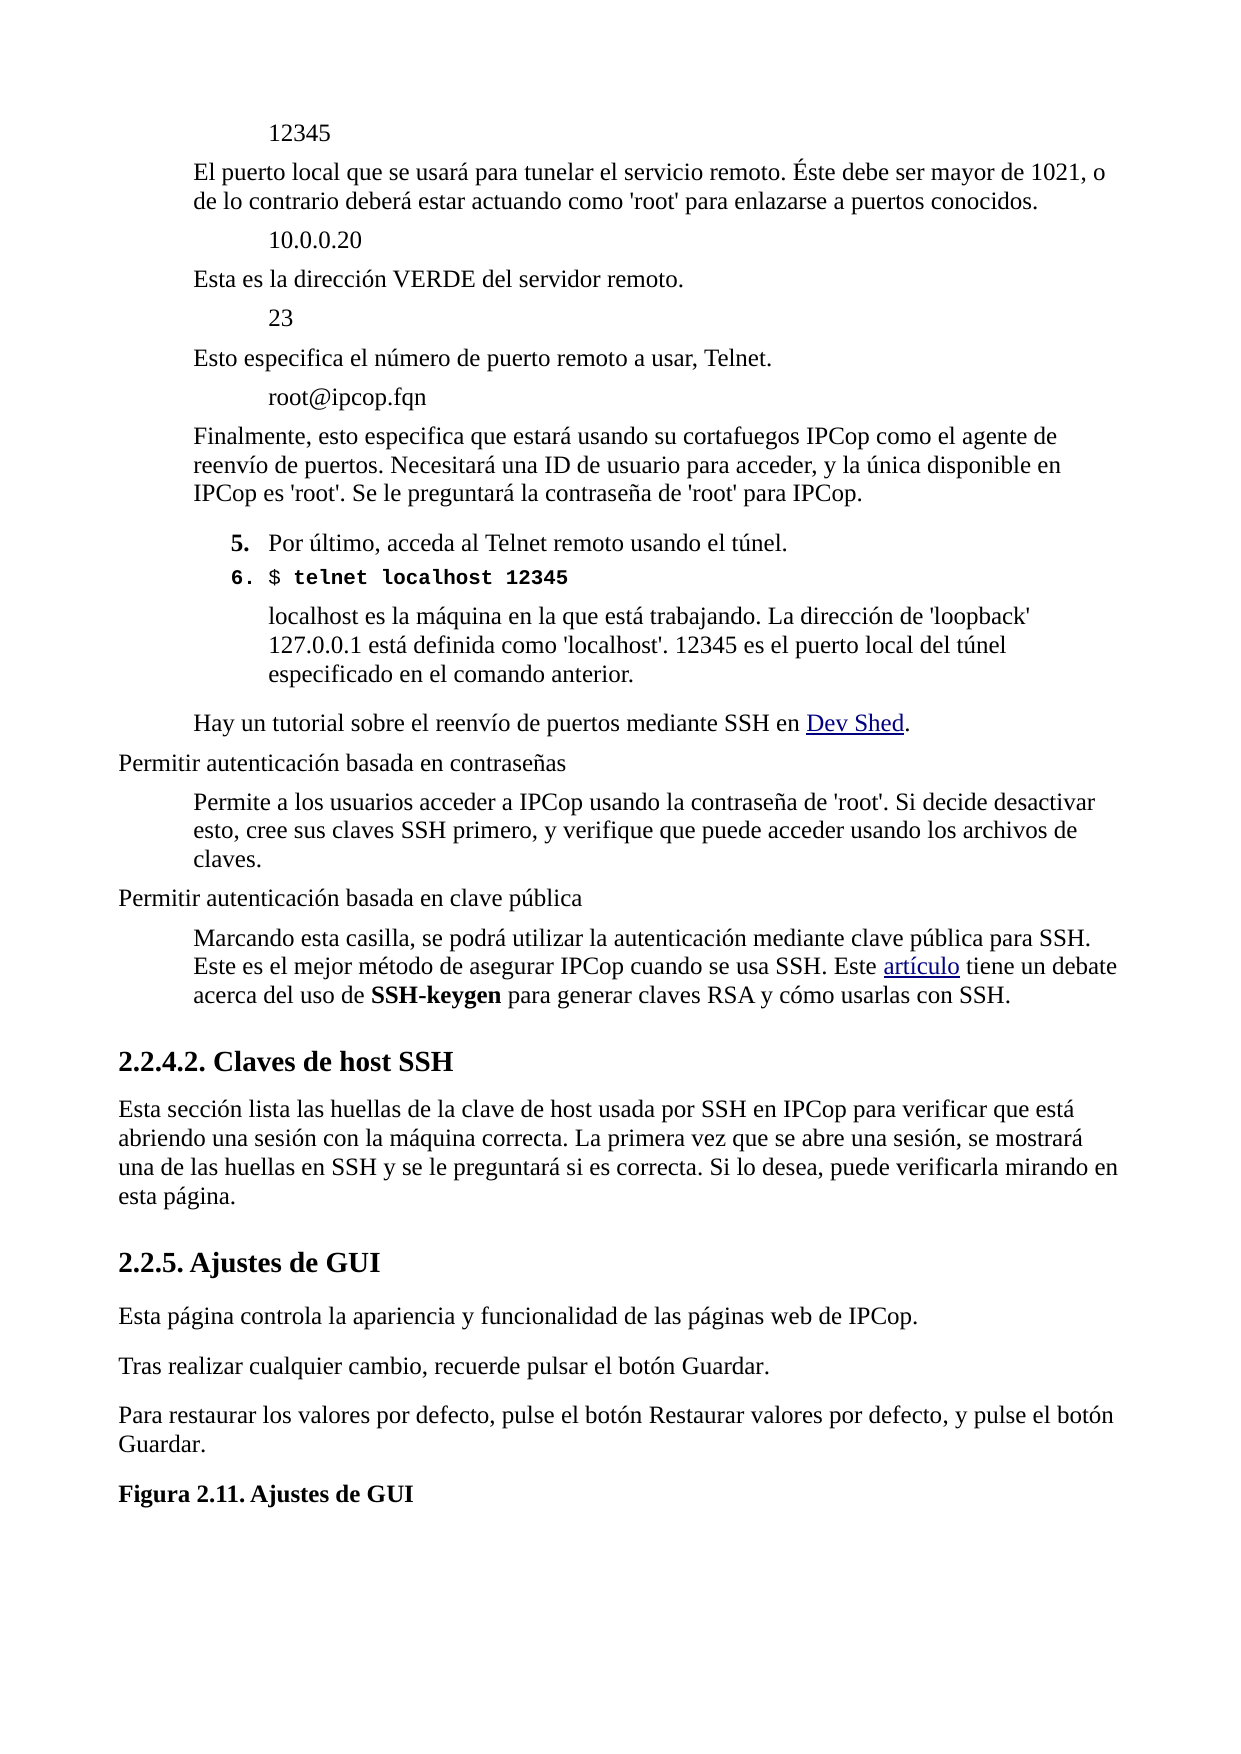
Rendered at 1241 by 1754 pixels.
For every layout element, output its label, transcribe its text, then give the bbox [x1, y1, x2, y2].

subtitle 2.2.4.2. Claves de host SSH [118, 1044, 1122, 1078]
list $ telnet localhost 12345 [231, 567, 1122, 591]
text 10.0.0.20 [268, 225, 1122, 254]
text Esto especifica el número de puerto remoto a usar, Telnet. [193, 343, 1122, 371]
text Hay un tutorial sobre el reenvío de puertos mediante SSH en Dev Shed. [193, 708, 1122, 737]
text Tras realizar cualquier cambio, recuerde pulsar el botón Guardar. [118, 1351, 1122, 1380]
text localhost es la máquina en la que está trabajando. La dirección de 'loopback' 127.0.0.1 está definida como 'localhost'. 12345 es el puerto local del túnel especificado en el comando anterior. [268, 601, 1122, 688]
list Por último, acceda al Telnet remoto usando el túnel. [231, 528, 1122, 557]
text Permitir autenticación basada en contraseñas [118, 748, 1122, 776]
text Marcando esta casilla, se podrá utilizar la autenticación mediante clave pública para SSH. Este es el mejor método de asegurar IPCop cuando se usa SSH. Este artículo tiene un debate acerca del uso de SSH-keygen para generar claves RSA y cómo usarlas con SSH. [193, 923, 1122, 1009]
text Permite a los usuarios acceder a IPCop usando la contraseña de 'root'. Si decide desactivar esto, cree sus claves SSH primero, y verifique que puede acceder usando los archivos de claves. [193, 787, 1122, 873]
text 23 [268, 303, 1122, 332]
text Finalmente, esto especifica que estará usando su cortafuegos IPCop como el agente de reenvío de puertos. Necesitará una ID de usuario para acceder, y la única disponible en IPCop es 'root'. Se le preguntará la contraseña de 'root' para IPCop. [193, 421, 1122, 507]
text Esta es la dirección VERDE del servidor remoto. [193, 264, 1122, 293]
text Para restaurar los valores por defecto, pulse el botón Restaurar valores por defecto, y pulse el botón Guardar. [118, 1401, 1122, 1458]
title Figura 2.11. Ajustes de GUI [118, 1479, 1122, 1508]
text 12345 [268, 118, 1122, 147]
text Esta página controla la apariencia y funcionalidad de las páginas web de IPCop. [118, 1301, 1122, 1330]
text Esta sección lista las huellas de la clave de host usada por SSH en IPCop para verificar que está abriendo una sesión con la máquina correcta. La primera vez que se abre una sesión, se mostrará una de las huellas en SSH y se le preguntará si es correcta. Si lo desea, puede verificarla mirando en esta página. [118, 1094, 1122, 1209]
text root@ipcop.fqn [268, 382, 1122, 411]
text El puerto local que se usará para tunelar el servicio remoto. Éste debe ser mayor de 1021, o de lo contrario deberá estar actuando como 'root' para enlazarse a puertos conocidos. [193, 157, 1122, 215]
text Permitir autenticación basada en clave pública [118, 883, 1122, 912]
subtitle 2.2.5. Ajustes de GUI [118, 1245, 1122, 1278]
